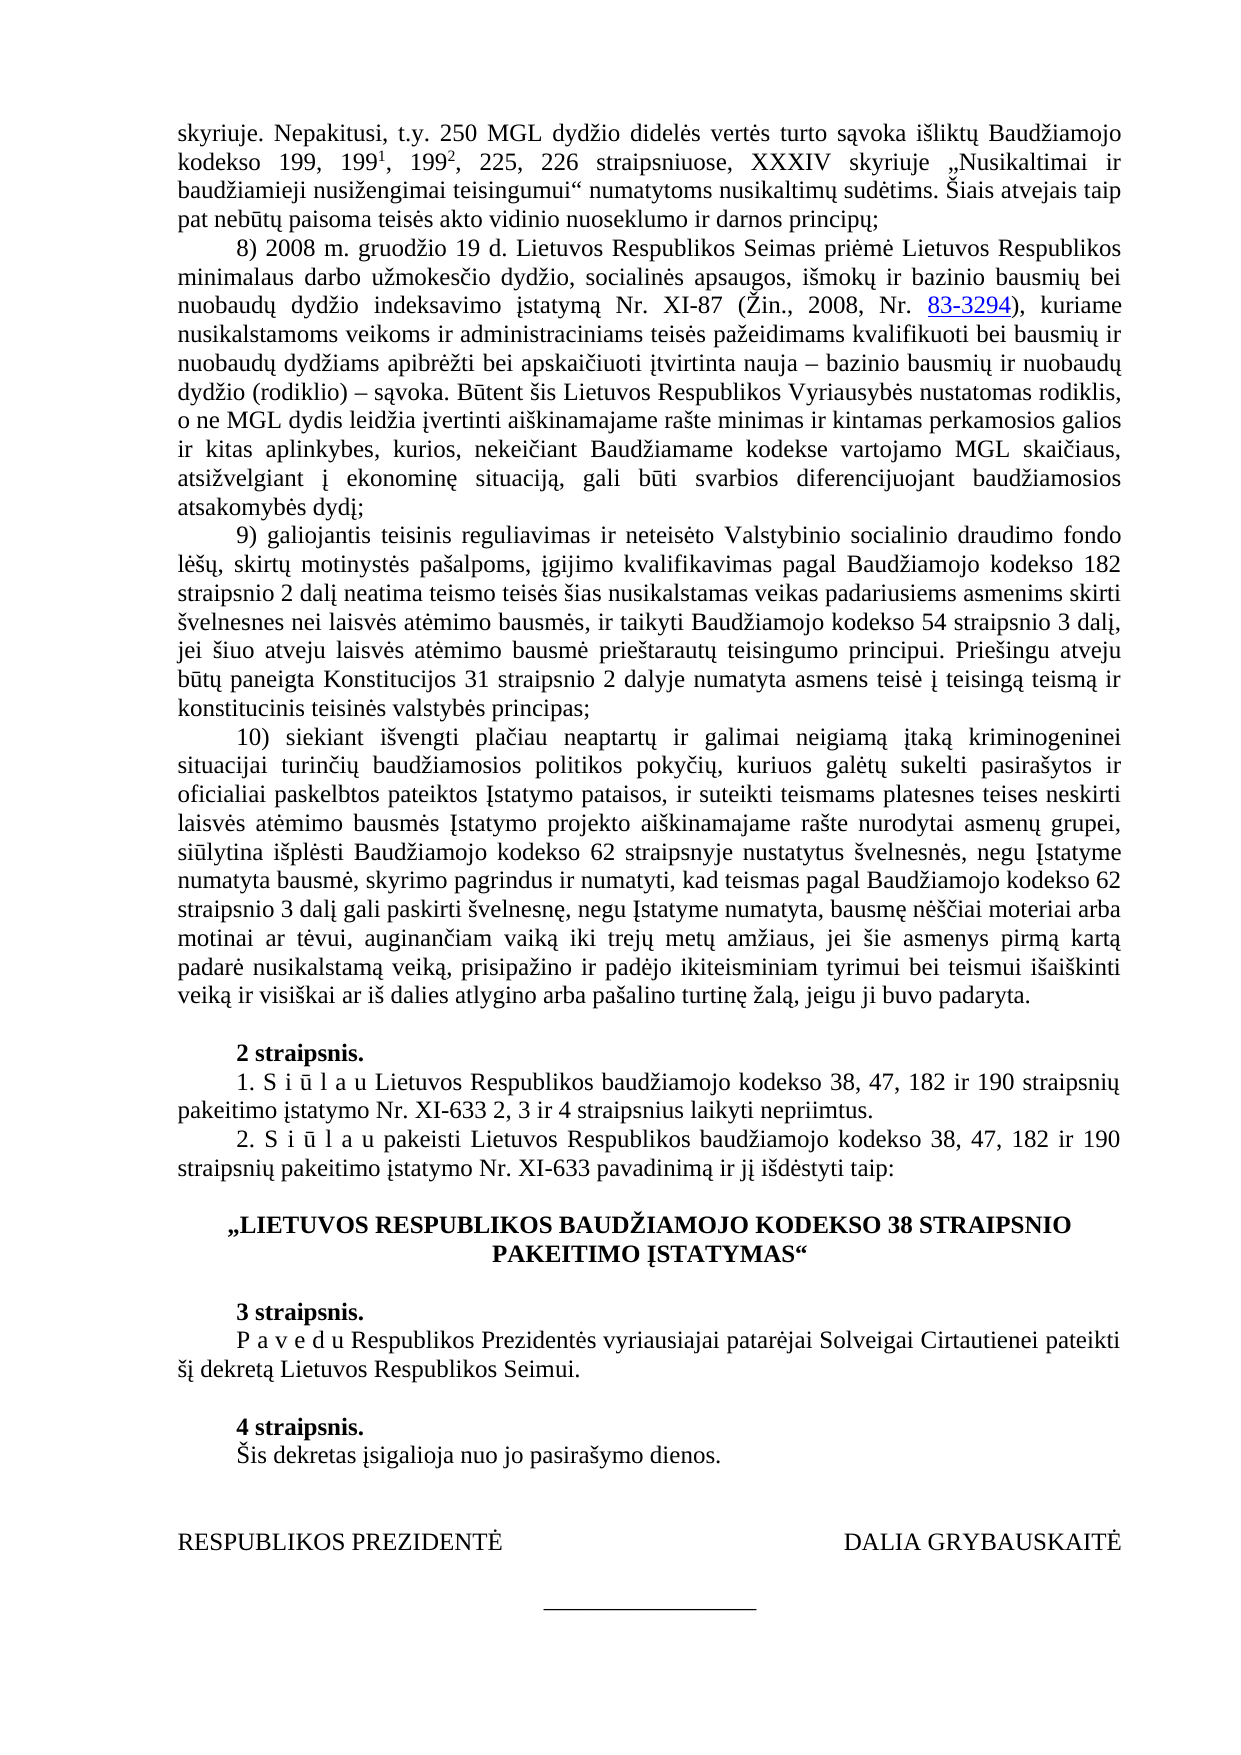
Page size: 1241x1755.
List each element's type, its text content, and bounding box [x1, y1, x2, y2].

text 10) siekiant išvengti plačiau neaptartų ir galimai neigiamą įtaką kriminogeninei situacijai turinčių baudžiamosios politikos pokyčių, kuriuos galėtų sukelti pasirašytos ir oficialiai paskelbtos pateiktos Įstatymo pataisos, ir suteikti teismams platesnes teises neskirti laisvės atėmimo bausmės Įstatymo projekto aiškinamajame rašte nurodytai asmenų grupei, siūlytina išplėsti Baudžiamojo kodekso 62 straipsnyje nustatytus švelnesnės, negu Įstatyme numatyta bausmė, skyrimo pagrindus ir numatyti, kad teismas pagal Baudžiamojo kodekso 62 straipsnio 3 dalį gali paskirti švelnesnę, negu Įstatyme numatyta, bausmę nėščiai moteriai arba motinai ar tėvui, auginančiam vaiką iki trejų metų amžiaus, jei šie asmenys pirmą kartą padarė nusikalstamą veiką, prisipažino ir padėjo ikiteisminiam tyrimui bei teismui išaiškinti veiką ir visiškai ar iš dalies atlygino arba pašalino turtinę žalą, jeigu ji buvo padaryta. [177, 722, 1122, 1009]
text „Lietuvos Respublikos baudžiamojo kodekso 38 straipsnio pakeitimo įstatymas“ [177, 1211, 1122, 1268]
text 3 straipsnis. [177, 1297, 1122, 1326]
text Šis dekretas įsigalioja nuo jo pasirašymo dienos. [177, 1441, 1122, 1469]
text skyriuje. Nepakitusi, t.y. 250 MGL dydžio didelės vertės turto sąvoka išliktų Baudžiamojo kodekso 199, 1991, 1992, 225, 226 straipsniuose, XXXIV skyriuje „Nusikaltimai ir baudžiamieji nusižengimai teisingumui“ numatytoms nusikaltimų sudėtims. Šiais atvejais taip pat nebūtų paisoma teisės akto vidinio nuoseklumo ir darnos principų; [177, 118, 1122, 233]
text 2 straipsnis. [177, 1038, 1122, 1067]
text 4 straipsnis. [177, 1412, 1122, 1441]
text 8) 2008 m. gruodžio 19 d. Lietuvos Respublikos Seimas priėmė Lietuvos Respublikos minimalaus darbo užmokesčio dydžio, socialinės apsaugos, išmokų ir bazinio bausmių bei nuobaudų dydžio indeksavimo įstatymą Nr. XI-87 (Žin., 2008, Nr. 83-3294), kuriame nusikalstamoms veikoms ir administraciniams teisės pažeidimams kvalifikuoti bei bausmių ir nuobaudų dydžiams apibrėžti bei apskaičiuoti įtvirtinta nauja – bazinio bausmių ir nuobaudų dydžio (rodiklio) – sąvoka. Būtent šis Lietuvos Respublikos Vyriausybės nustatomas rodiklis, o ne MGL dydis leidžia įvertinti aiškinamajame rašte minimas ir kintamas perkamosios galios ir kitas aplinkybes, kurios, nekeičiant Baudžiamame kodekse vartojamo MGL skaičiaus, atsižvelgiant į ekonominę situaciją, gali būti svarbios diferencijuojant baudžiamosios atsakomybės dydį; [177, 233, 1122, 521]
text 2. S i ū l a u pakeisti Lietuvos Respublikos baudžiamojo kodekso 38, 47, 182 ir 190 straipsnių pakeitimo įstatymo Nr. XI-633 pavadinimą ir jį išdėstyti taip: [177, 1124, 1122, 1182]
text 1. S i ū l a u Lietuvos Respublikos baudžiamojo kodekso 38, 47, 182 ir 190 straipsnių pakeitimo įstatymo Nr. XI-633 2, 3 ir 4 straipsnius laikyti nepriimtus. [177, 1067, 1122, 1124]
text P a v e d u Respublikos Prezidentės vyriausiajai patarėjai Solveigai Cirtautienei pateikti šį dekretą Lietuvos Respublikos Seimui. [177, 1326, 1122, 1383]
text _________________ [177, 1584, 1122, 1613]
text 9) galiojantis teisinis reguliavimas ir neteisėto Valstybinio socialinio draudimo fondo lėšų, skirtų motinystės pašalpoms, įgijimo kvalifikavimas pagal Baudžiamojo kodekso 182 straipsnio 2 dalį neatima teismo teisės šias nusikalstamas veikas padariusiems asmenims skirti švelnesnes nei laisvės atėmimo bausmės, ir taikyti Baudžiamojo kodekso 54 straipsnio 3 dalį, jei šiuo atveju laisvės atėmimo bausmė prieštarautų teisingumo principui. Priešingu atveju būtų paneigta Konstitucijos 31 straipsnio 2 dalyje numatyta asmens teisė į teisingą teismą ir konstitucinis teisinės valstybės principas; [177, 521, 1122, 722]
text RESPUBLIKOS PREZIDENTĖ DALIA GRYBAUSKAITĖ [177, 1527, 1122, 1556]
